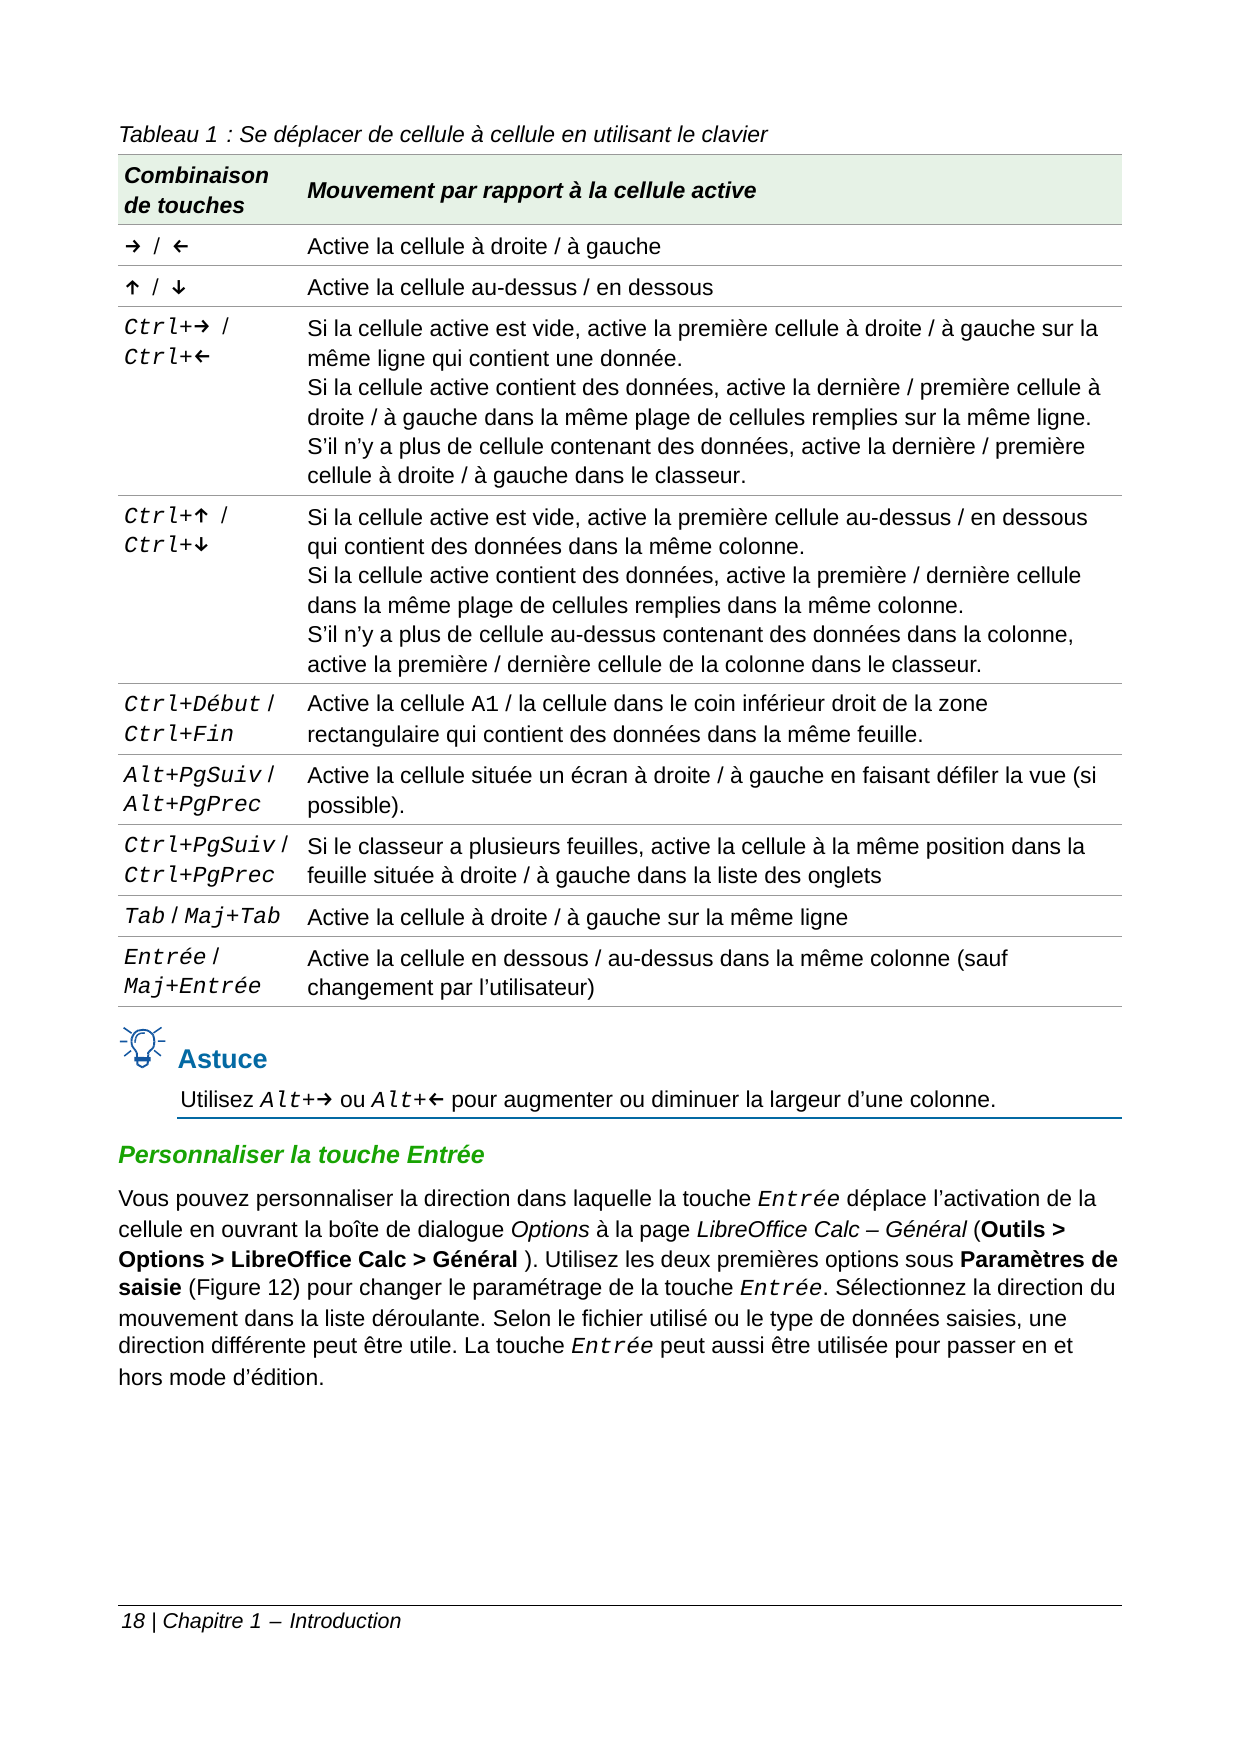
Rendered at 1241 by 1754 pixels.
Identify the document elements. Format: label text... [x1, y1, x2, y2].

table_cell Active la cellule à droite / à gauche [301, 225, 1122, 265]
table_cell Si la cellule active est vide, active la première cellule à droite / à gauche sur la même ligne qui contient une donnée. Si la cellule active contient des données, active la dernière / première cellule à droite / à gauche dans la même plage de cellules remplies sur la même ligne. S’il n’y a plus de cellule contenant des données, active la dernière / première cellule à droite / à gauche dans le classeur. [301, 307, 1122, 494]
table_cell → / ← [118, 225, 301, 265]
table_cell Active la cellule A1 / la cellule dans le coin inférieur droit de la zone rectangulaire qui contient des données dans la même feuille. [301, 684, 1122, 753]
table_cell Ctrl+→ / Ctrl+← [118, 307, 301, 494]
table_cell ↑ / ↓ [118, 266, 301, 306]
table_cell Ctrl+PgSuiv / Ctrl+PgPrec [118, 825, 301, 894]
table_cell Active la cellule au-dessus / en dessous [301, 266, 1122, 306]
table_cell Si le classeur a plusieurs feuilles, active la cellule à la même position dans la feuille située à droite / à gauche dans la liste des onglets [301, 825, 1122, 894]
table_cell Active la cellule à droite / à gauche sur la même ligne [301, 896, 1122, 936]
table_header Mouvement par rapport à la cellule active [301, 155, 1122, 224]
table_cell Tab / Maj+Tab [118, 896, 301, 936]
list Astuce [118, 1026, 1122, 1074]
table_cell Active la cellule en dessous / au-dessus dans la même colonne (sauf changement par l’utilisateur) [301, 937, 1122, 1006]
table_cell Active la cellule située un écran à droite / à gauche en faisant défiler la vue (si possible). [301, 755, 1122, 824]
table_cell Alt+PgSuiv / Alt+PgPrec [118, 755, 301, 824]
table_header Combinaison de touches [118, 155, 301, 224]
subtitle Personnaliser la touche Entrée [118, 1139, 1122, 1169]
table_cell Si la cellule active est vide, active la première cellule au-dessus / en dessous qui contient des données dans la même colonne. Si la cellule active contient des données, active la première / dernière cellule dans la même plage de cellules remplies dans la même colonne. S’il n’y a plus de cellule au-dessus contenant des données dans la colonne, active la première / dernière cellule de la colonne dans le classeur. [301, 496, 1122, 683]
table_cell Ctrl+Début / Ctrl+Fin [118, 684, 301, 753]
text Utilisez Alt+→ ou Alt+← pour augmenter ou diminuer la largeur d’une colonne. [177, 1082, 1122, 1117]
text Tableau 1 : Se déplacer de cellule à cellule en utilisant le clavier [118, 118, 1122, 148]
text Vous pouvez personnaliser la direction dans laquelle la touche Entrée déplace l’activation de la cellule en ouvrant la boîte de dialogue Options à la page LibreOffice Calc – Général (Outils > Options > LibreOffice Calc > Général ). Utilisez les deux premières options sous Paramètres de saisie (Figure 12) pour changer le paramétrage de la touche Entrée. Sélectionnez la direction du mouvement dans la liste déroulante. Selon le fichier utilisé ou le type de données saisies, une direction différente peut être utile. La touche Entrée peut aussi être utilisée pour passer en et hors mode d’édition. [118, 1184, 1122, 1390]
table_cell Entrée / Maj+Entrée [118, 937, 301, 1006]
table_cell Ctrl+↑ / Ctrl+↓ [118, 496, 301, 683]
